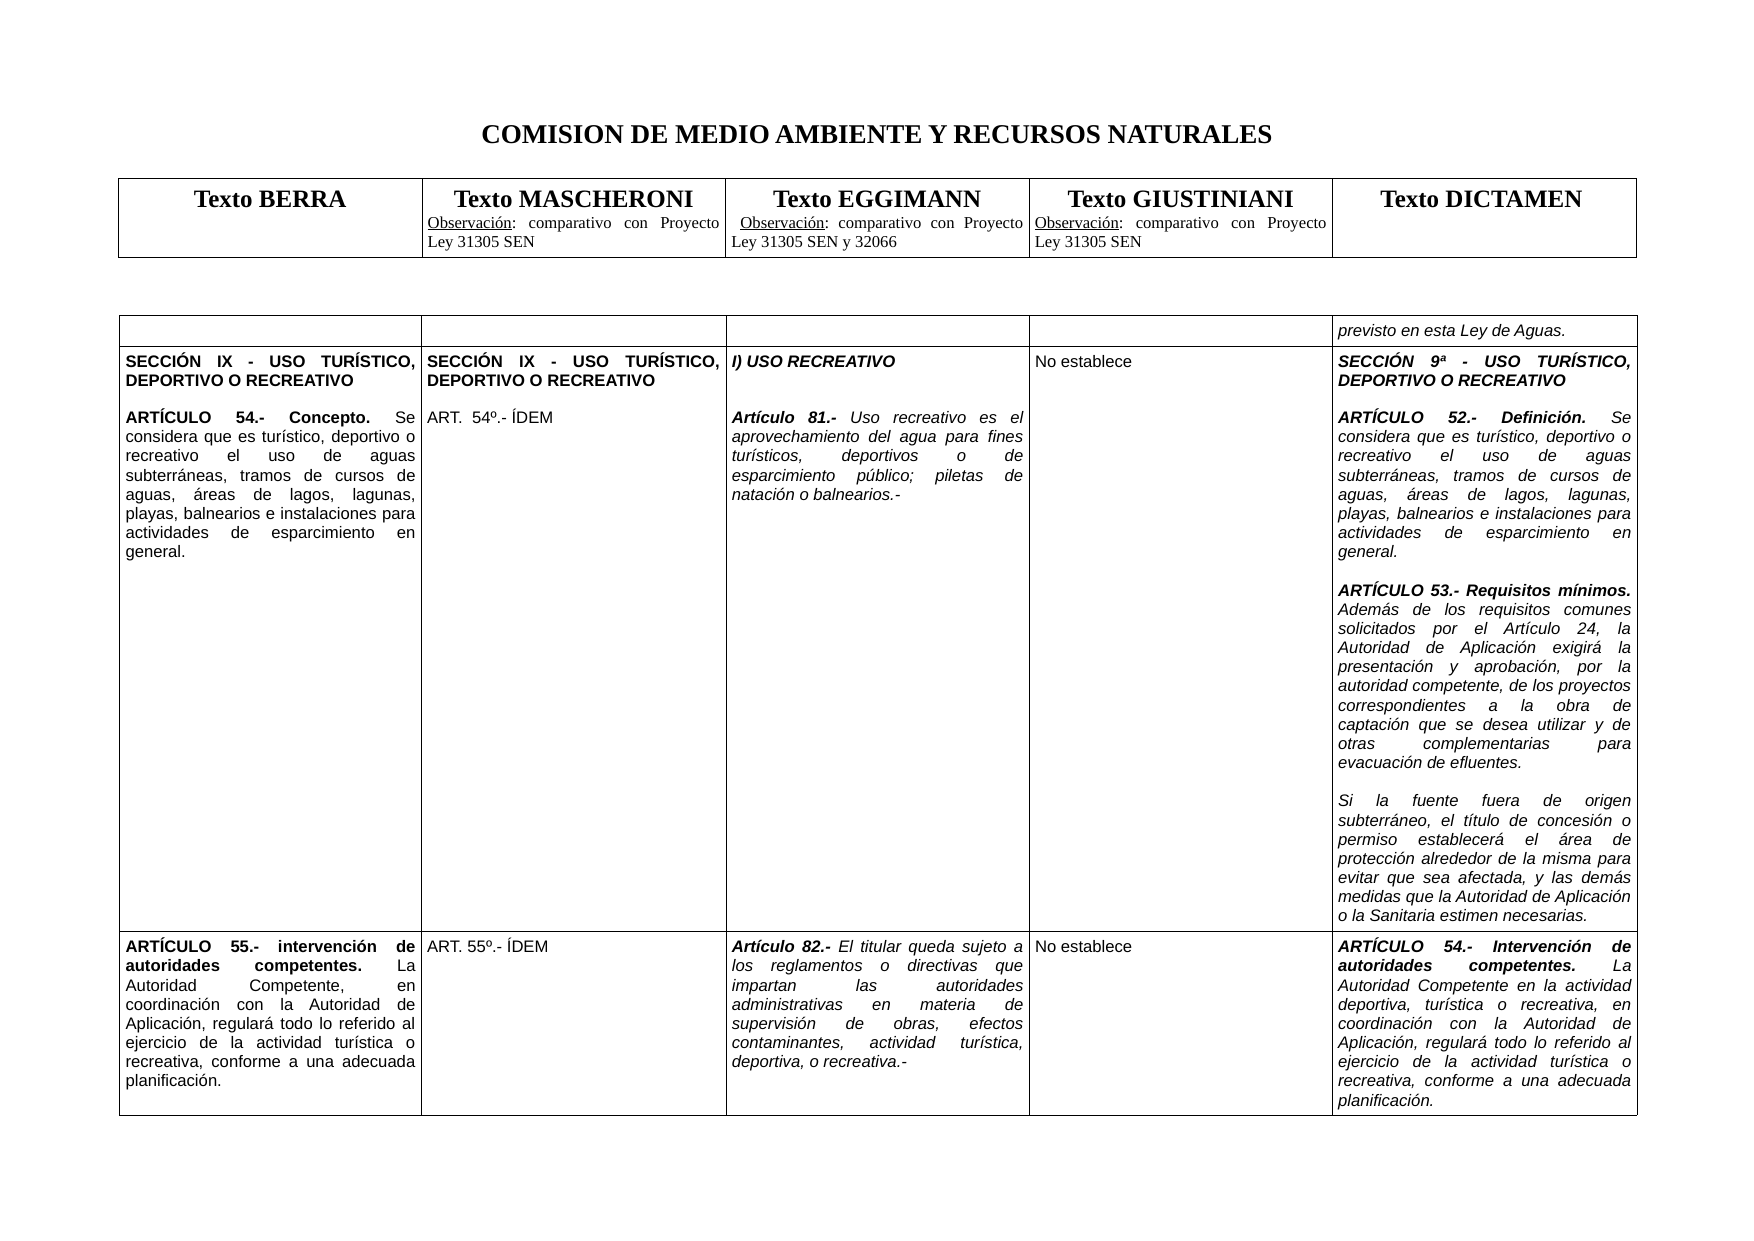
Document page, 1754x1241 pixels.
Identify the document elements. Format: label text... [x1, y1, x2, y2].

table_cell ARTÍCULO 55.- intervención de autoridades competentes. La Autoridad Competente, en coordinación con la Autoridad de Aplicación, regulará todo lo referido al ejercicio de la actividad turística o recreativa, conforme a una adecuada planificación. [120, 932, 421, 1115]
table_cell [727, 316, 1029, 346]
table_cell [422, 316, 726, 346]
table_cell No establece [1030, 347, 1332, 931]
table_cell I) Uso recreativo Artículo 81.- Uso recreativo es el aprovechamiento del agua para fines turísticos, deportivos o de esparcimiento público; piletas de natación o balnearios.- [727, 347, 1029, 931]
table_cell ART. 55º.- ÍDEM [422, 932, 726, 1115]
table_cell SECCIÓN IX - USO TURÍSTICO, DEPORTIVO O RECREATIVO ART. 54º.- ÍDEM [422, 347, 726, 931]
table_cell previsto en esta Ley de Aguas. [1333, 316, 1637, 346]
table_cell Artículo 82.- El titular queda sujeto a los reglamentos o directivas que impartan las autoridades administrativas en materia de supervisión de obras, efectos contaminantes, actividad turística, deportiva, o recreativa.- [727, 932, 1029, 1115]
table_cell SECCIÓN IX - USO TURÍSTICO, DEPORTIVO O RECREATIVO ARTÍCULO 54.- Concepto. Se considera que es turístico, deportivo o recreativo el uso de aguas subterráneas, tramos de cursos de aguas, áreas de lagos, lagunas, playas, balnearios e instalaciones para actividades de esparcimiento en general. [120, 347, 421, 931]
table_cell No establece [1030, 932, 1332, 1115]
table_cell SECCIÓN 9ª - USO TURÍSTICO, DEPORTIVO O RECREATIVO ARTÍCULO 52.- Definición. Se considera que es turístico, deportivo o recreativo el uso de aguas subterráneas, tramos de cursos de aguas, áreas de lagos, lagunas, playas, balnearios e instalaciones para actividades de esparcimiento en general. ARTÍCULO 53.- Requisitos mínimos. Además de los requisitos comunes solicitados por el Artículo 24, la Autoridad de Aplicación exigirá la presentación y aprobación, por la autoridad competente, de los proyectos correspondientes a la obra de captación que se desea utilizar y de otras complementarias para evacuación de efluentes. Si la fuente fuera de origen subterráneo, el título de concesión o permiso establecerá el área de protección alrededor de la misma para evitar que sea afectada, y las demás medidas que la Autoridad de Aplicación o la Sanitaria estimen necesarias. [1333, 347, 1637, 931]
table_cell ARTÍCULO 54.- Intervención de autoridades competentes. La Autoridad Competente en la actividad deportiva, turística o recreativa, en coordinación con la Autoridad de Aplicación, regulará todo lo referido al ejercicio de la actividad turística o recreativa, conforme a una adecuada planificación. [1333, 932, 1637, 1115]
table_cell [1030, 316, 1332, 346]
